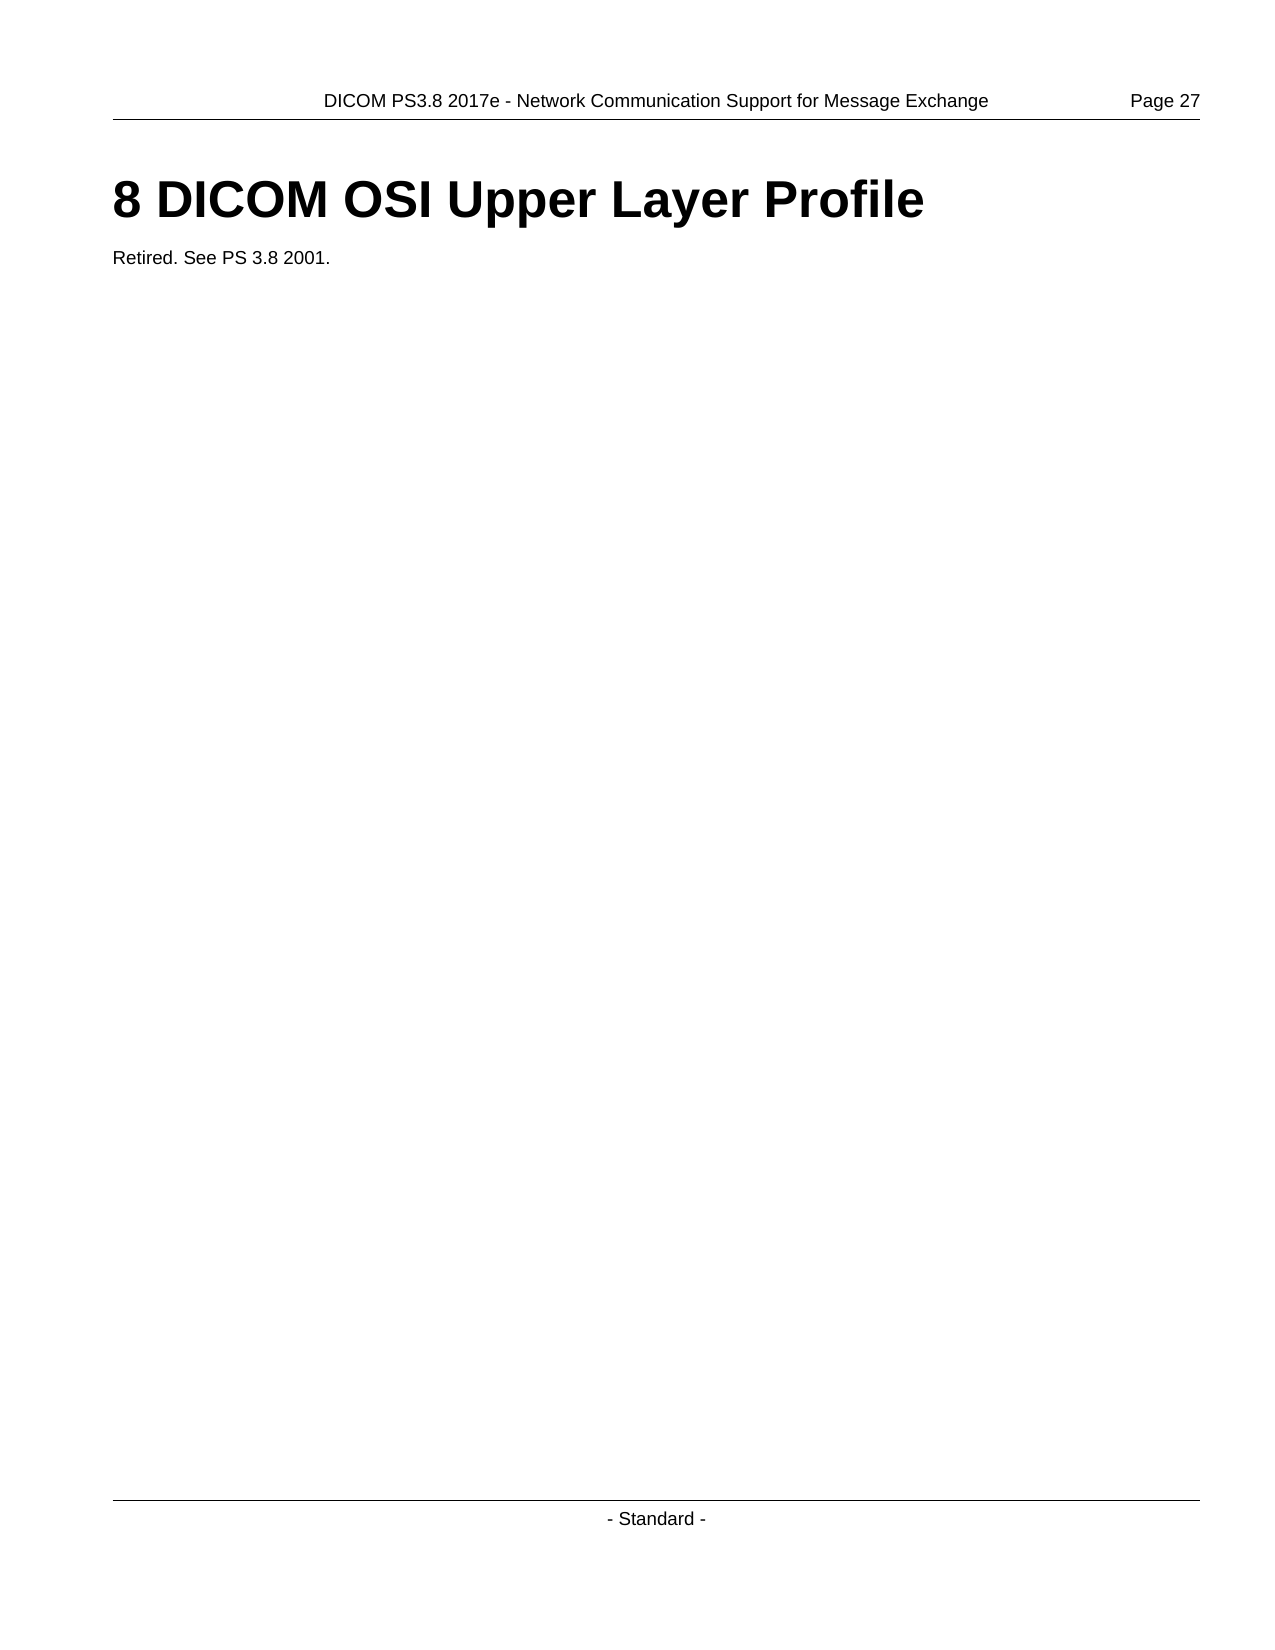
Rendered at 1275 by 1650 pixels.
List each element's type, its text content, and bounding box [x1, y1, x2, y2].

text 8 DICOM OSI Upper Layer Profile [112, 169, 1200, 228]
text Retired. See PS 3.8 2001. [112, 247, 1200, 269]
